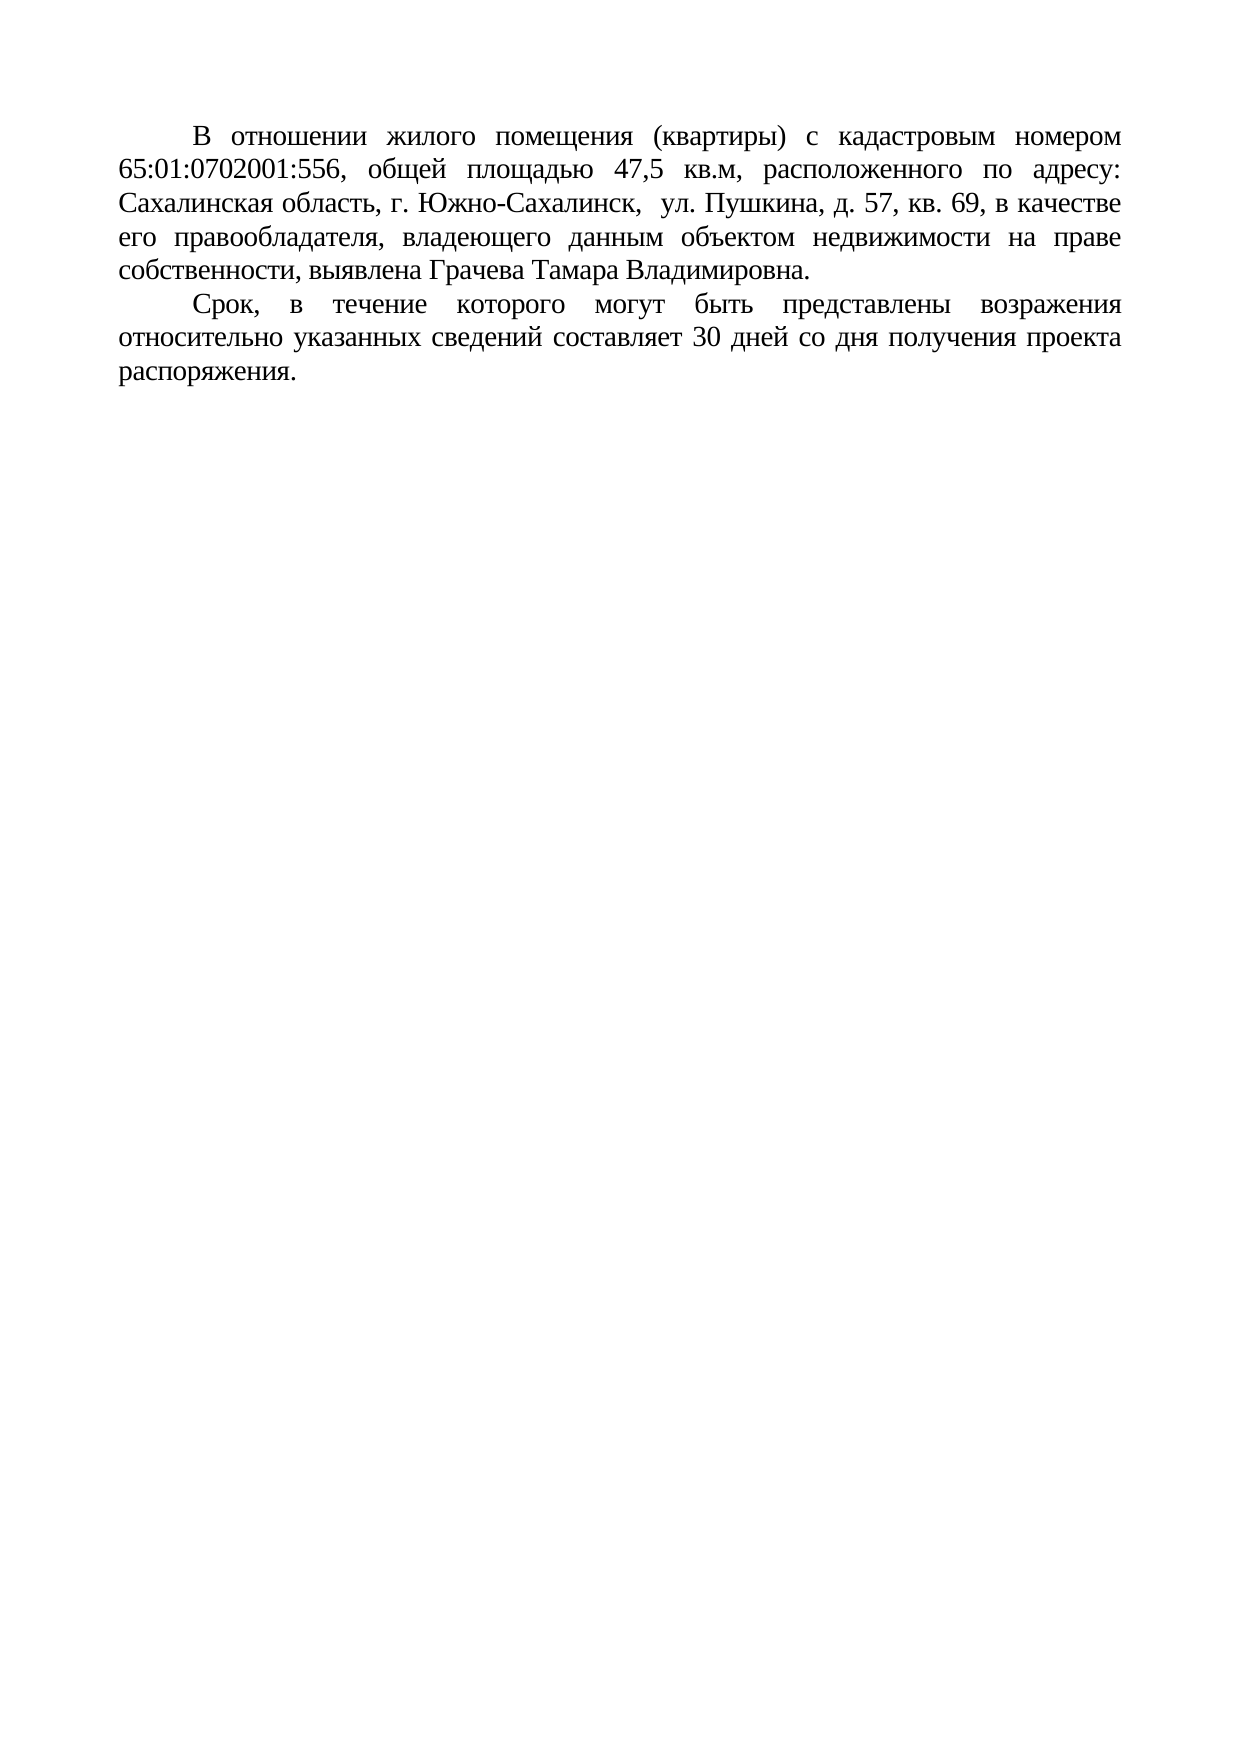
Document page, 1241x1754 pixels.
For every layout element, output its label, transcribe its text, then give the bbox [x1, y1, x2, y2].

text В отношении жилого помещения (квартиры) с кадастровым номером 65:01:0702001:556, общей площадью 47,5 кв.м, расположенного по адресу: Сахалинская область, г. Южно-Сахалинск, ул. Пушкина, д. 57, кв. 69, в качестве его правообладателя, владеющего данным объектом недвижимости на праве собственности, выявлена Грачева Тамара Владимировна. [118, 118, 1122, 286]
text Срок, в течение которого могут быть представлены возражения относительно указанных сведений составляет 30 дней со дня получения проекта распоряжения. [118, 286, 1122, 386]
